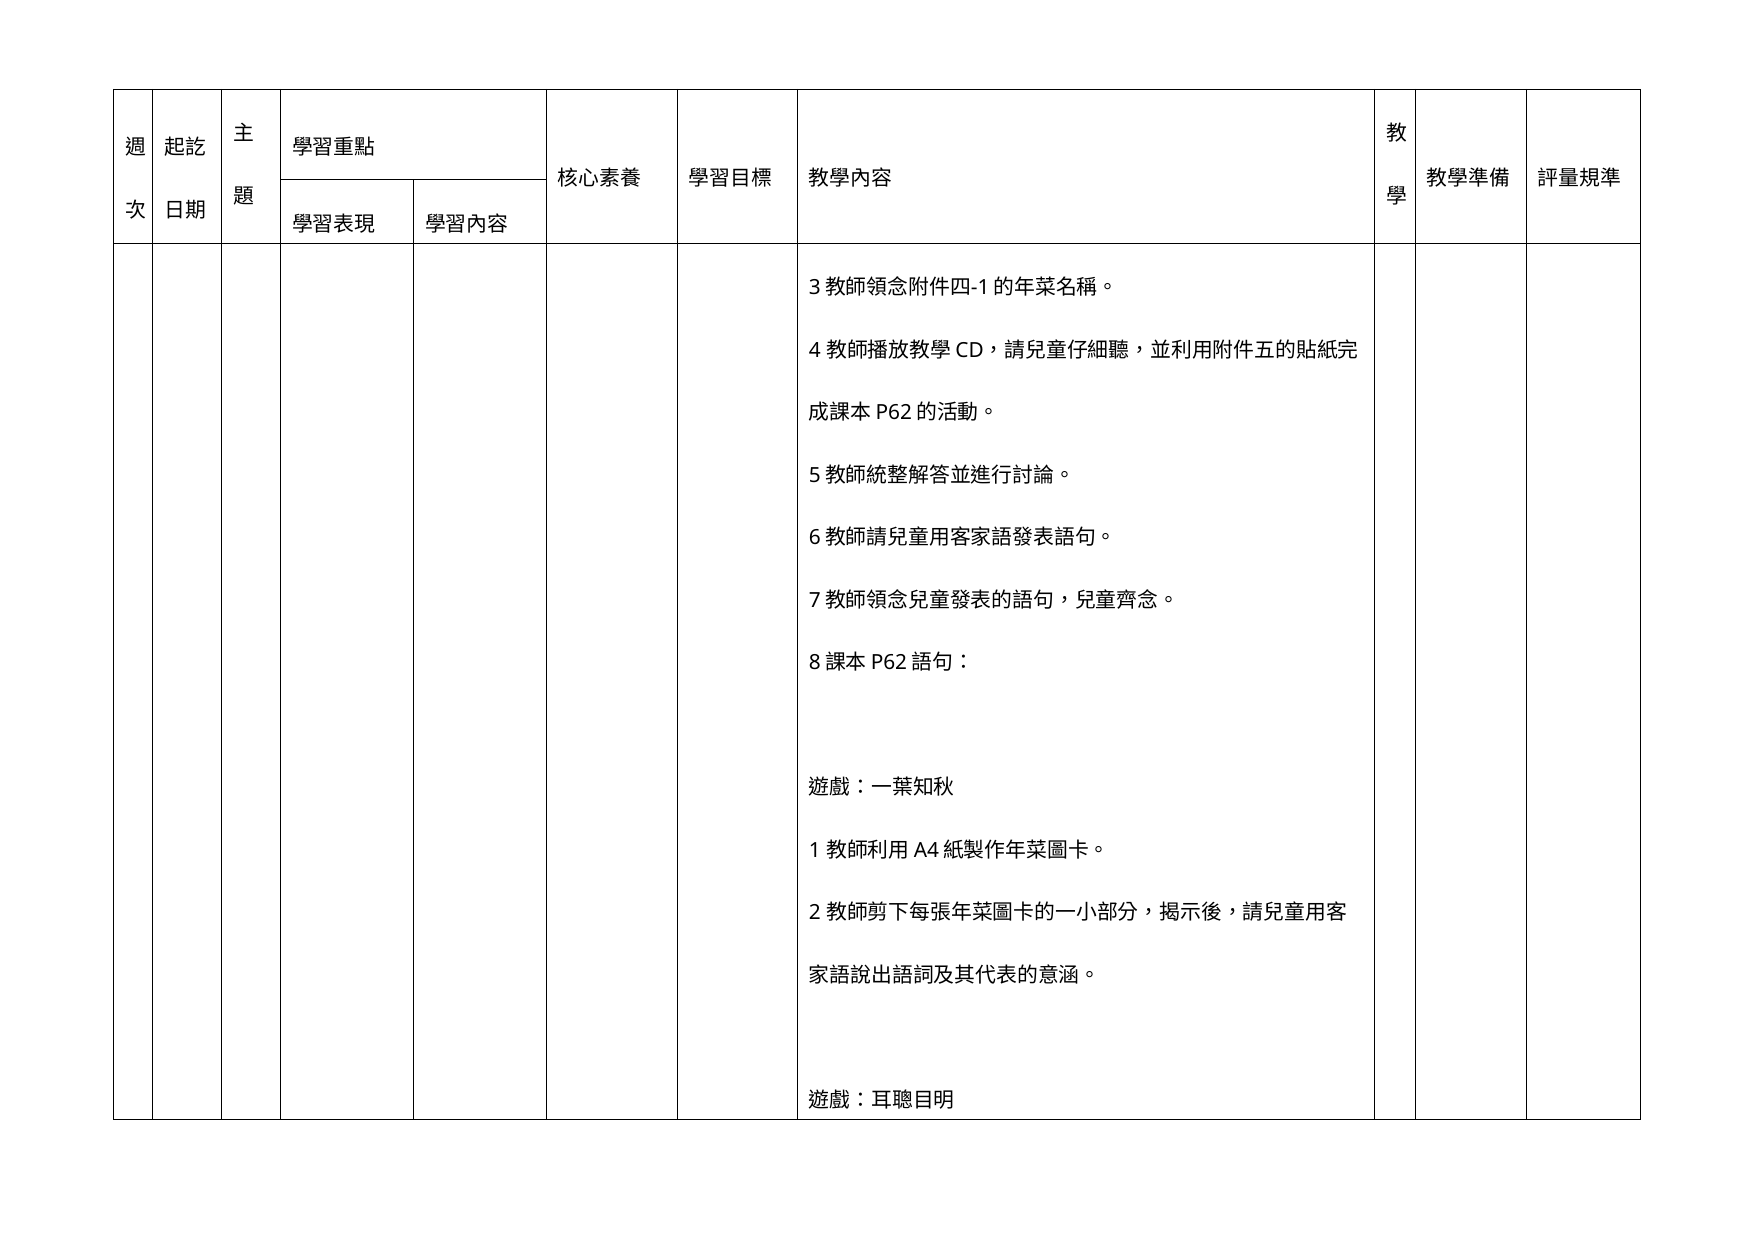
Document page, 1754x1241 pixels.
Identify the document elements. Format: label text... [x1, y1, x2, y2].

table_cell [1527, 244, 1640, 1119]
table_cell [1416, 244, 1526, 1119]
table_cell 學習內容 [414, 180, 546, 243]
table_header 週次 [114, 90, 152, 243]
table_header 核心素養 [547, 90, 677, 243]
table_cell [678, 244, 797, 1119]
table_cell [547, 244, 677, 1119]
table_header 學習目標 [678, 90, 797, 243]
table_header 學習重點 [281, 90, 546, 179]
table_cell [414, 244, 546, 1119]
table_cell [153, 244, 221, 1119]
table_cell [281, 244, 413, 1119]
table_cell 3教師領念附件四-1的年菜名稱。 4 教師播放教學CD，請兒童仔細聽，並利用附件五的貼紙完成課本P62的活動。 5教師統整解答並進行討論。 6教師請兒童用客家語發表語句。 7教師領念兒童發表的語句，兒童齊念。 8課本P62語句： 遊戲：一葉知秋 1 教師利用A4紙製作年菜圖卡。 2 教師剪下每張年菜圖卡的一小部分，揭示後，請兒童用客家語說出語詞及其代表的意涵。 遊戲：耳聰目明 [798, 244, 1374, 1119]
table_header 起訖日期 [153, 90, 221, 243]
table_cell 學習表現 [281, 180, 413, 243]
table_header 教學節數 [1375, 90, 1415, 243]
table_cell 1 [1375, 244, 1415, 1119]
table_cell [114, 244, 152, 1119]
table_cell 第五課過年 [222, 244, 280, 1119]
table_header 教學內容 [798, 90, 1374, 243]
table_header 主題與單元名稱 [222, 90, 280, 243]
table_header 教學準備 [1416, 90, 1526, 243]
table_header 評量規準 [1527, 90, 1640, 243]
